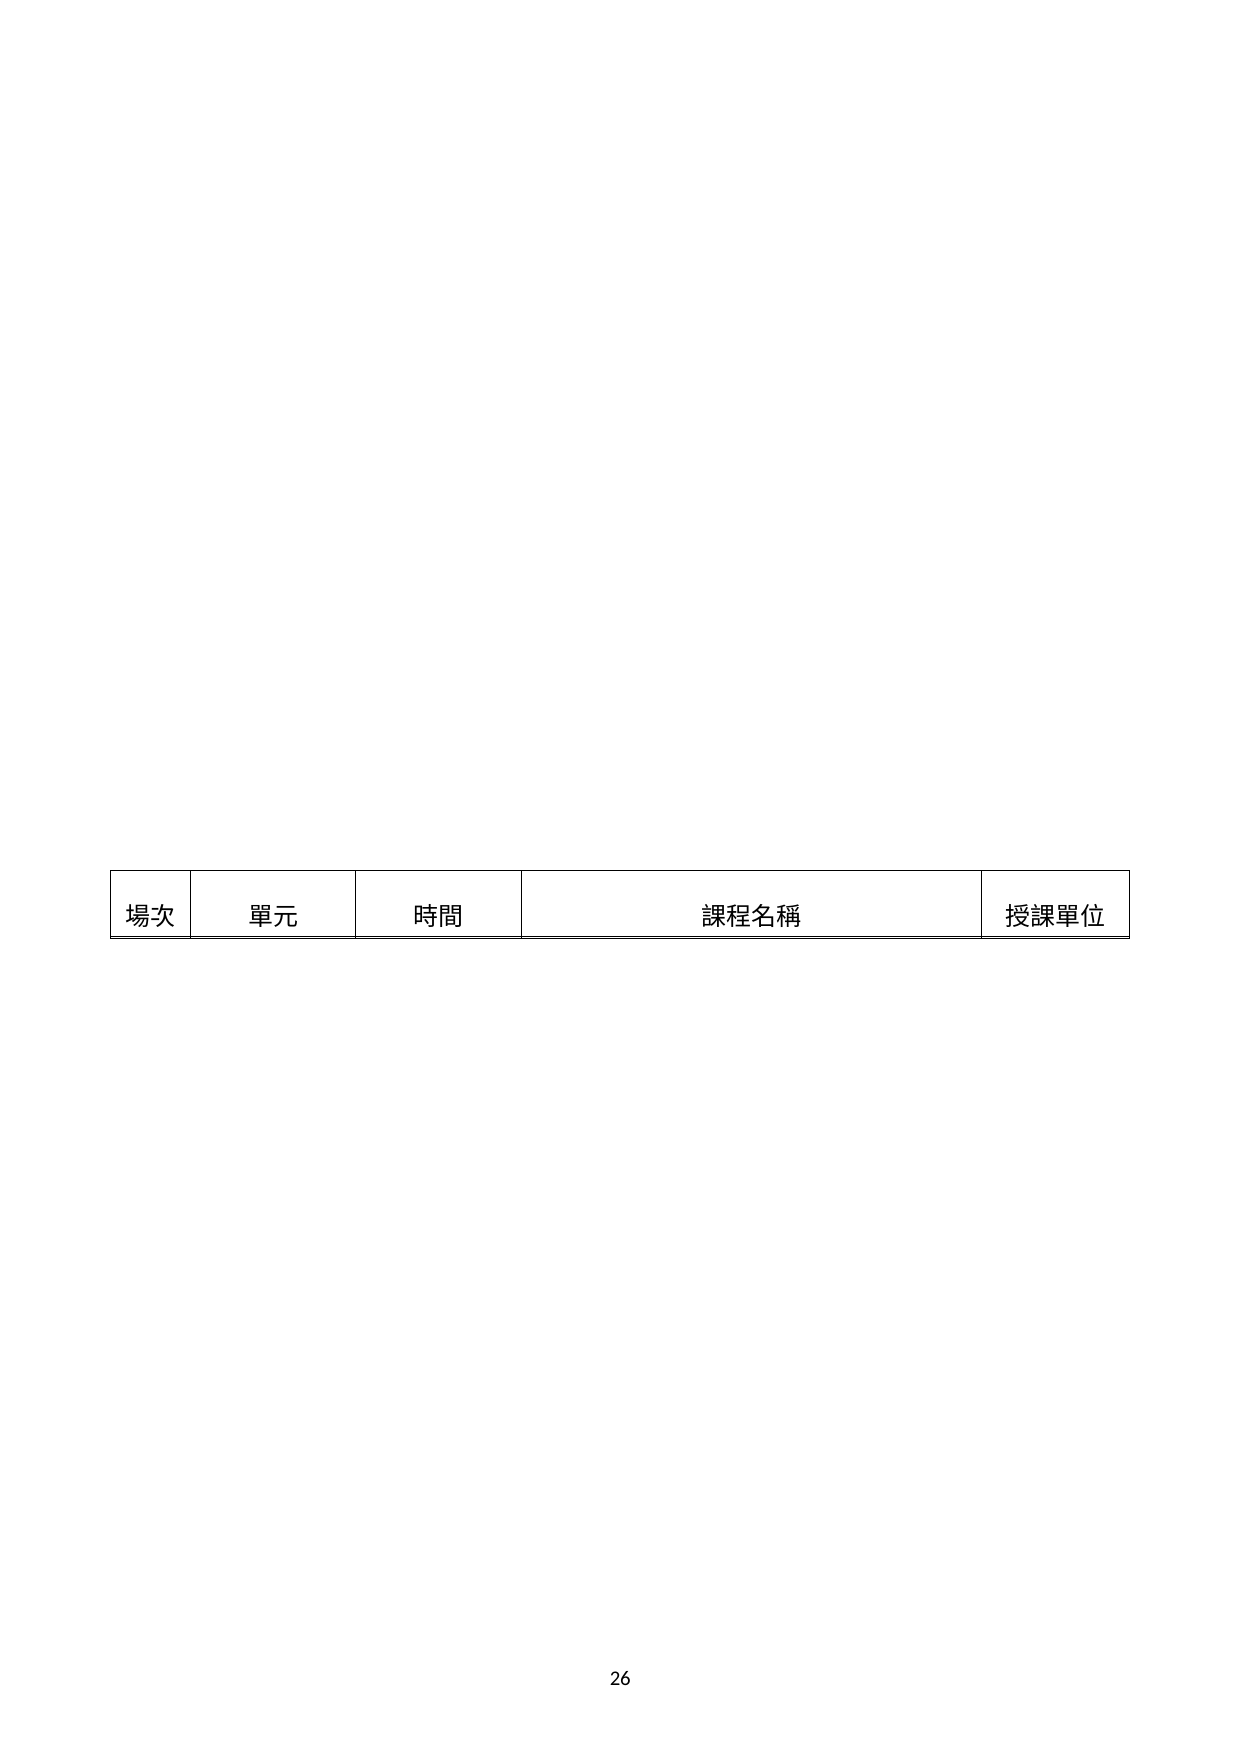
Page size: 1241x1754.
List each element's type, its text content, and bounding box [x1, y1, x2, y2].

table_cell 課程名稱 [522, 871, 981, 936]
table_cell 授課單位 [982, 871, 1129, 936]
table_cell 單元 [191, 871, 355, 936]
table_cell 場次 [111, 871, 190, 936]
table_cell 時間 [356, 871, 521, 936]
